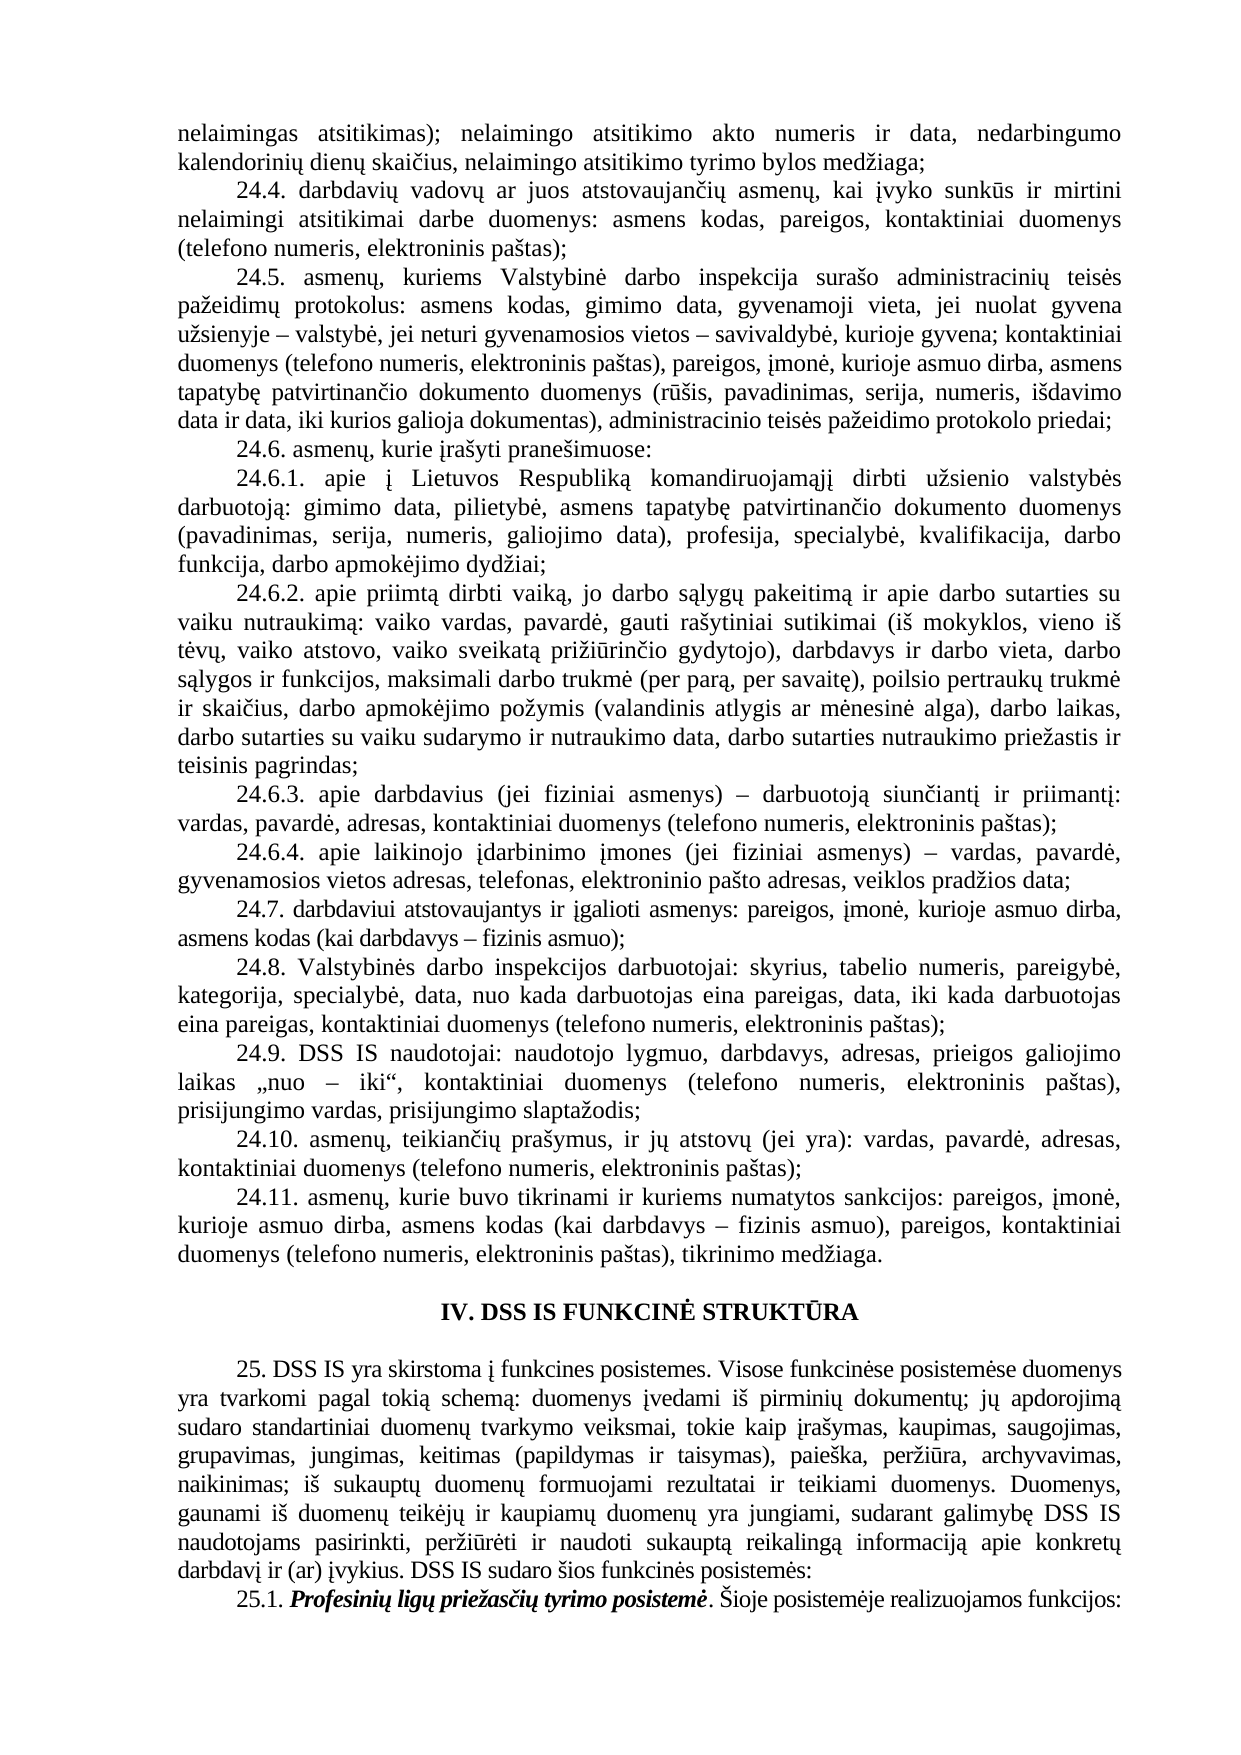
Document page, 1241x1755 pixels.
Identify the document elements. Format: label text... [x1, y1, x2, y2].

text 25.1. Profesinių ligų priežasčių tyrimo posistemė. Šioje posistemėje realizuojamos funkcijos: [177, 1584, 1122, 1613]
text 24.6.3. apie darbdavius (jei fiziniai asmenys) – darbuotoją siunčiantį ir priimantį: vardas, pavardė, adresas, kontaktiniai duomenys (telefono numeris, elektroninis paštas); [177, 779, 1122, 837]
text 24.6.1. apie į Lietuvos Respubliką komandiruojamąjį dirbti užsienio valstybės darbuotoją: gimimo data, pilietybė, asmens tapatybę patvirtinančio dokumento duomenys (pavadinimas, serija, numeris, galiojimo data), profesija, specialybė, kvalifikacija, darbo funkcija, darbo apmokėjimo dydžiai; [177, 463, 1122, 578]
text 24.10. asmenų, teikiančių prašymus, ir jų atstovų (jei yra): vardas, pavardė, adresas, kontaktiniai duomenys (telefono numeris, elektroninis paštas); [177, 1124, 1122, 1182]
text 24.6.4. apie laikinojo įdarbinimo įmones (jei fiziniai asmenys) – vardas, pavardė, gyvenamosios vietos adresas, telefonas, elektroninio pašto adresas, veiklos pradžios data; [177, 837, 1122, 894]
text 24.6. asmenų, kurie įrašyti pranešimuose: [177, 434, 1122, 463]
text 24.7. darbdaviui atstovaujantys ir įgalioti asmenys: pareigos, įmonė, kurioje asmuo dirba, asmens kodas (kai darbdavys – fizinis asmuo); [177, 894, 1122, 952]
text nelaimingas atsitikimas); nelaimingo atsitikimo akto numeris ir data, nedarbingumo kalendorinių dienų skaičius, nelaimingo atsitikimo tyrimo bylos medžiaga; [177, 118, 1122, 176]
text 25. DSS IS yra skirstoma į funkcines posistemes. Visose funkcinėse posistemėse duomenys yra tvarkomi pagal tokią schemą: duomenys įvedami iš pirminių dokumentų; jų apdorojimą sudaro standartiniai duomenų tvarkymo veiksmai, tokie kaip įrašymas, kaupimas, saugojimas, grupavimas, jungimas, keitimas (papildymas ir taisymas), paieška, peržiūra, archyvavimas, naikinimas; iš sukauptų duomenų formuojami rezultatai ir teikiami duomenys. Duomenys, gaunami iš duomenų teikėjų ir kaupiamų duomenų yra jungiami, sudarant galimybę DSS IS naudotojams pasirinkti, peržiūrėti ir naudoti sukauptą reikalingą informaciją apie konkretų darbdavį ir (ar) įvykius. DSS IS sudaro šios funkcinės posistemės: [177, 1354, 1122, 1584]
text 24.11. asmenų, kurie buvo tikrinami ir kuriems numatytos sankcijos: pareigos, įmonė, kurioje asmuo dirba, asmens kodas (kai darbdavys – fizinis asmuo), pareigos, kontaktiniai duomenys (telefono numeris, elektroninis paštas), tikrinimo medžiaga. [177, 1182, 1122, 1268]
text 24.5. asmenų, kuriems Valstybinė darbo inspekcija surašo administracinių teisės pažeidimų protokolus: asmens kodas, gimimo data, gyvenamoji vieta, jei nuolat gyvena užsienyje – valstybė, jei neturi gyvenamosios vietos – savivaldybė, kurioje gyvena; kontaktiniai duomenys (telefono numeris, elektroninis paštas), pareigos, įmonė, kurioje asmuo dirba, asmens tapatybę patvirtinančio dokumento duomenys (rūšis, pavadinimas, serija, numeris, išdavimo data ir data, iki kurios galioja dokumentas), administracinio teisės pažeidimo protokolo priedai; [177, 262, 1122, 434]
text IV. DSS IS FUNKCINĖ STRUKTŪRA [177, 1297, 1122, 1326]
text 24.9. DSS IS naudotojai: naudotojo lygmuo, darbdavys, adresas, prieigos galiojimo laikas „nuo – iki“, kontaktiniai duomenys (telefono numeris, elektroninis paštas), prisijungimo vardas, prisijungimo slaptažodis; [177, 1038, 1122, 1124]
text 24.6.2. apie priimtą dirbti vaiką, jo darbo sąlygų pakeitimą ir apie darbo sutarties su vaiku nutraukimą: vaiko vardas, pavardė, gauti rašytiniai sutikimai (iš mokyklos, vieno iš tėvų, vaiko atstovo, vaiko sveikatą prižiūrinčio gydytojo), darbdavys ir darbo vieta, darbo sąlygos ir funkcijos, maksimali darbo trukmė (per parą, per savaitę), poilsio pertraukų trukmė ir skaičius, darbo apmokėjimo požymis (valandinis atlygis ar mėnesinė alga), darbo laikas, darbo sutarties su vaiku sudarymo ir nutraukimo data, darbo sutarties nutraukimo priežastis ir teisinis pagrindas; [177, 578, 1122, 779]
text 24.8. Valstybinės darbo inspekcijos darbuotojai: skyrius, tabelio numeris, pareigybė, kategorija, specialybė, data, nuo kada darbuotojas eina pareigas, data, iki kada darbuotojas eina pareigas, kontaktiniai duomenys (telefono numeris, elektroninis paštas); [177, 952, 1122, 1038]
text 24.4. darbdavių vadovų ar juos atstovaujančių asmenų, kai įvyko sunkūs ir mirtini nelaimingi atsitikimai darbe duomenys: asmens kodas, pareigos, kontaktiniai duomenys (telefono numeris, elektroninis paštas); [177, 176, 1122, 262]
